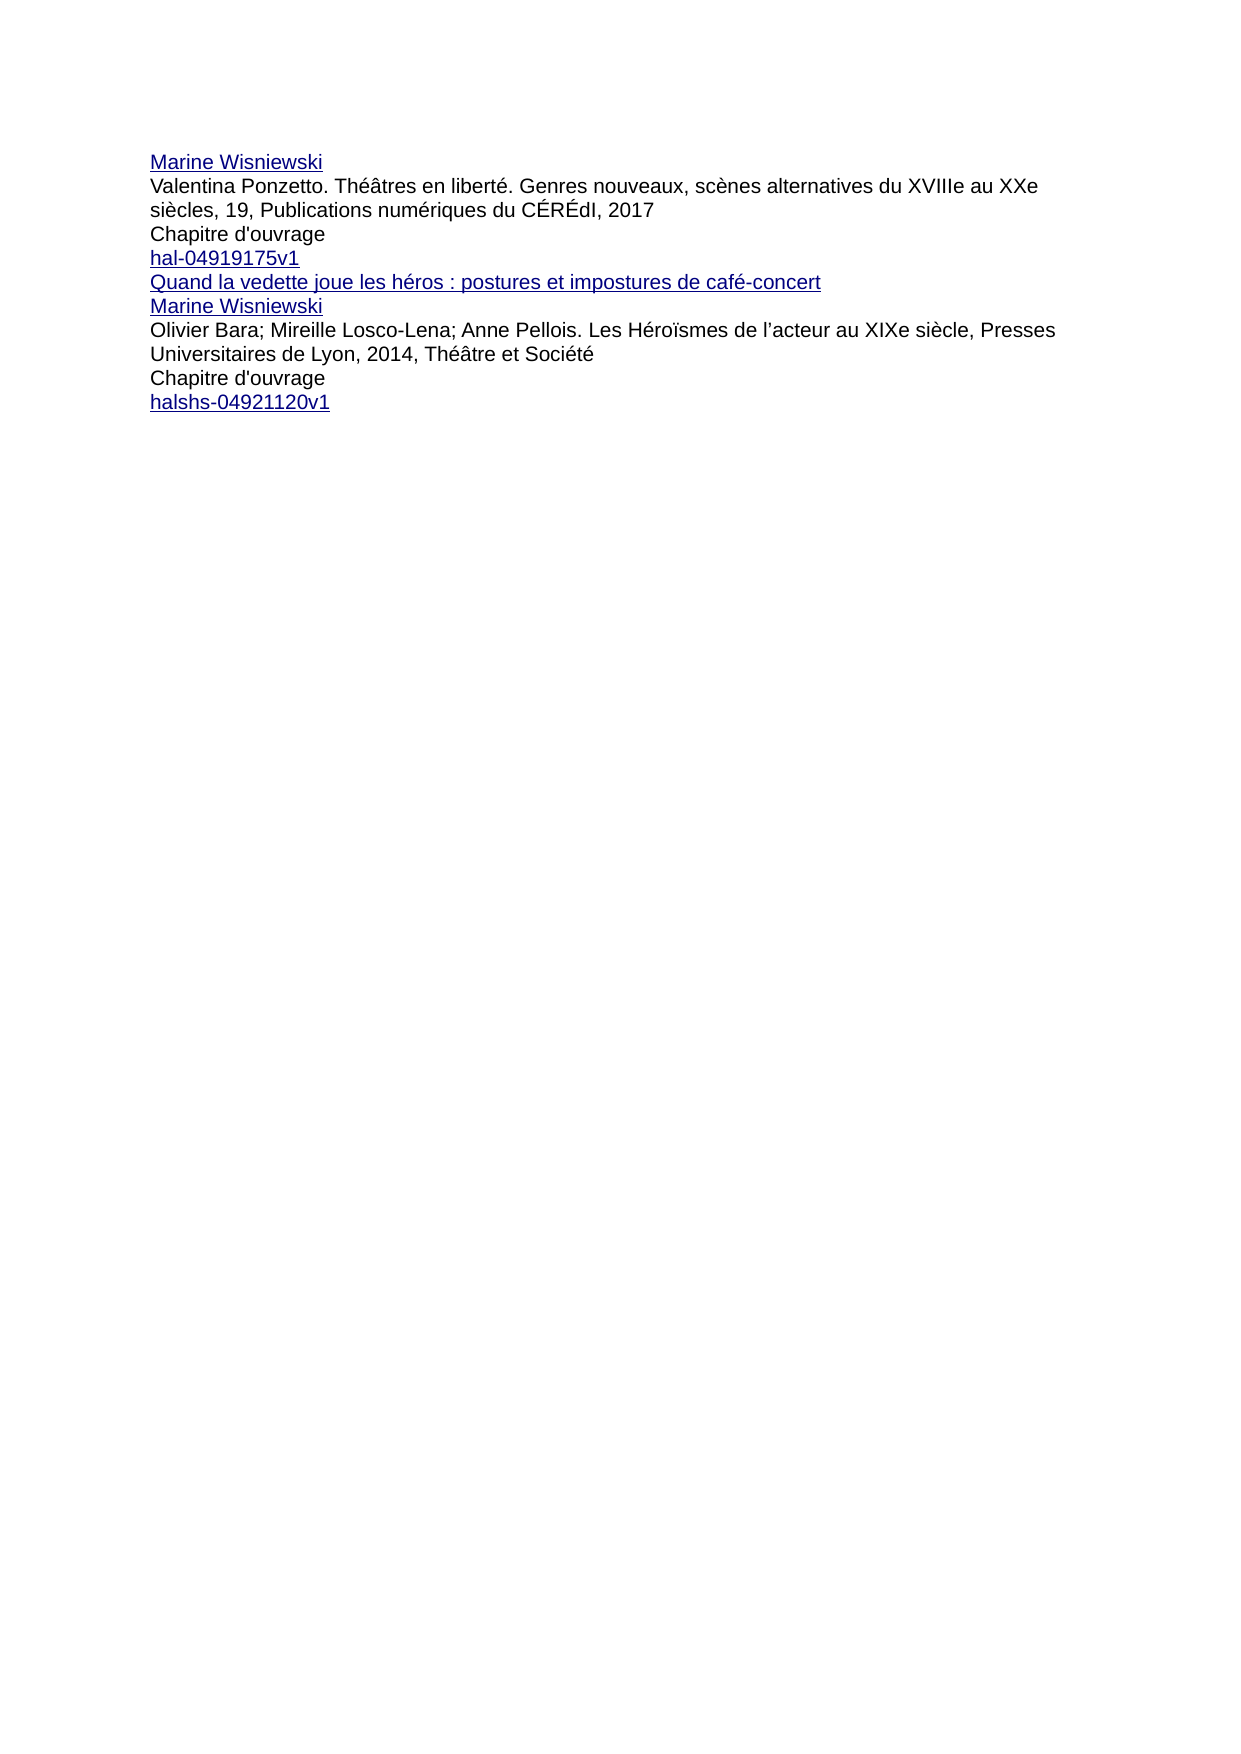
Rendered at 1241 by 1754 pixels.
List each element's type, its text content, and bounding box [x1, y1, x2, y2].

table_cell Marine Wisniewski Valentina Ponzetto. Théâtres en liberté. Genres nouveaux, scènes alternatives du XVIIIe au XXe siècles, 19, Publications numériques du CÉRÉdI, 2017 Chapitre d'ouvrage hal-04919175v1 [150, 150, 1090, 270]
table_cell Quand la vedette joue les héros : postures et impostures de café-concert Marine Wisniewski Olivier Bara; Mireille Losco-Lena; Anne Pellois. Les Héroïsmes de l’acteur au XIXe siècle, Presses Universitaires de Lyon, 2014, Théâtre et Société Chapitre d'ouvrage halshs-04921120v1 [150, 270, 1090, 413]
